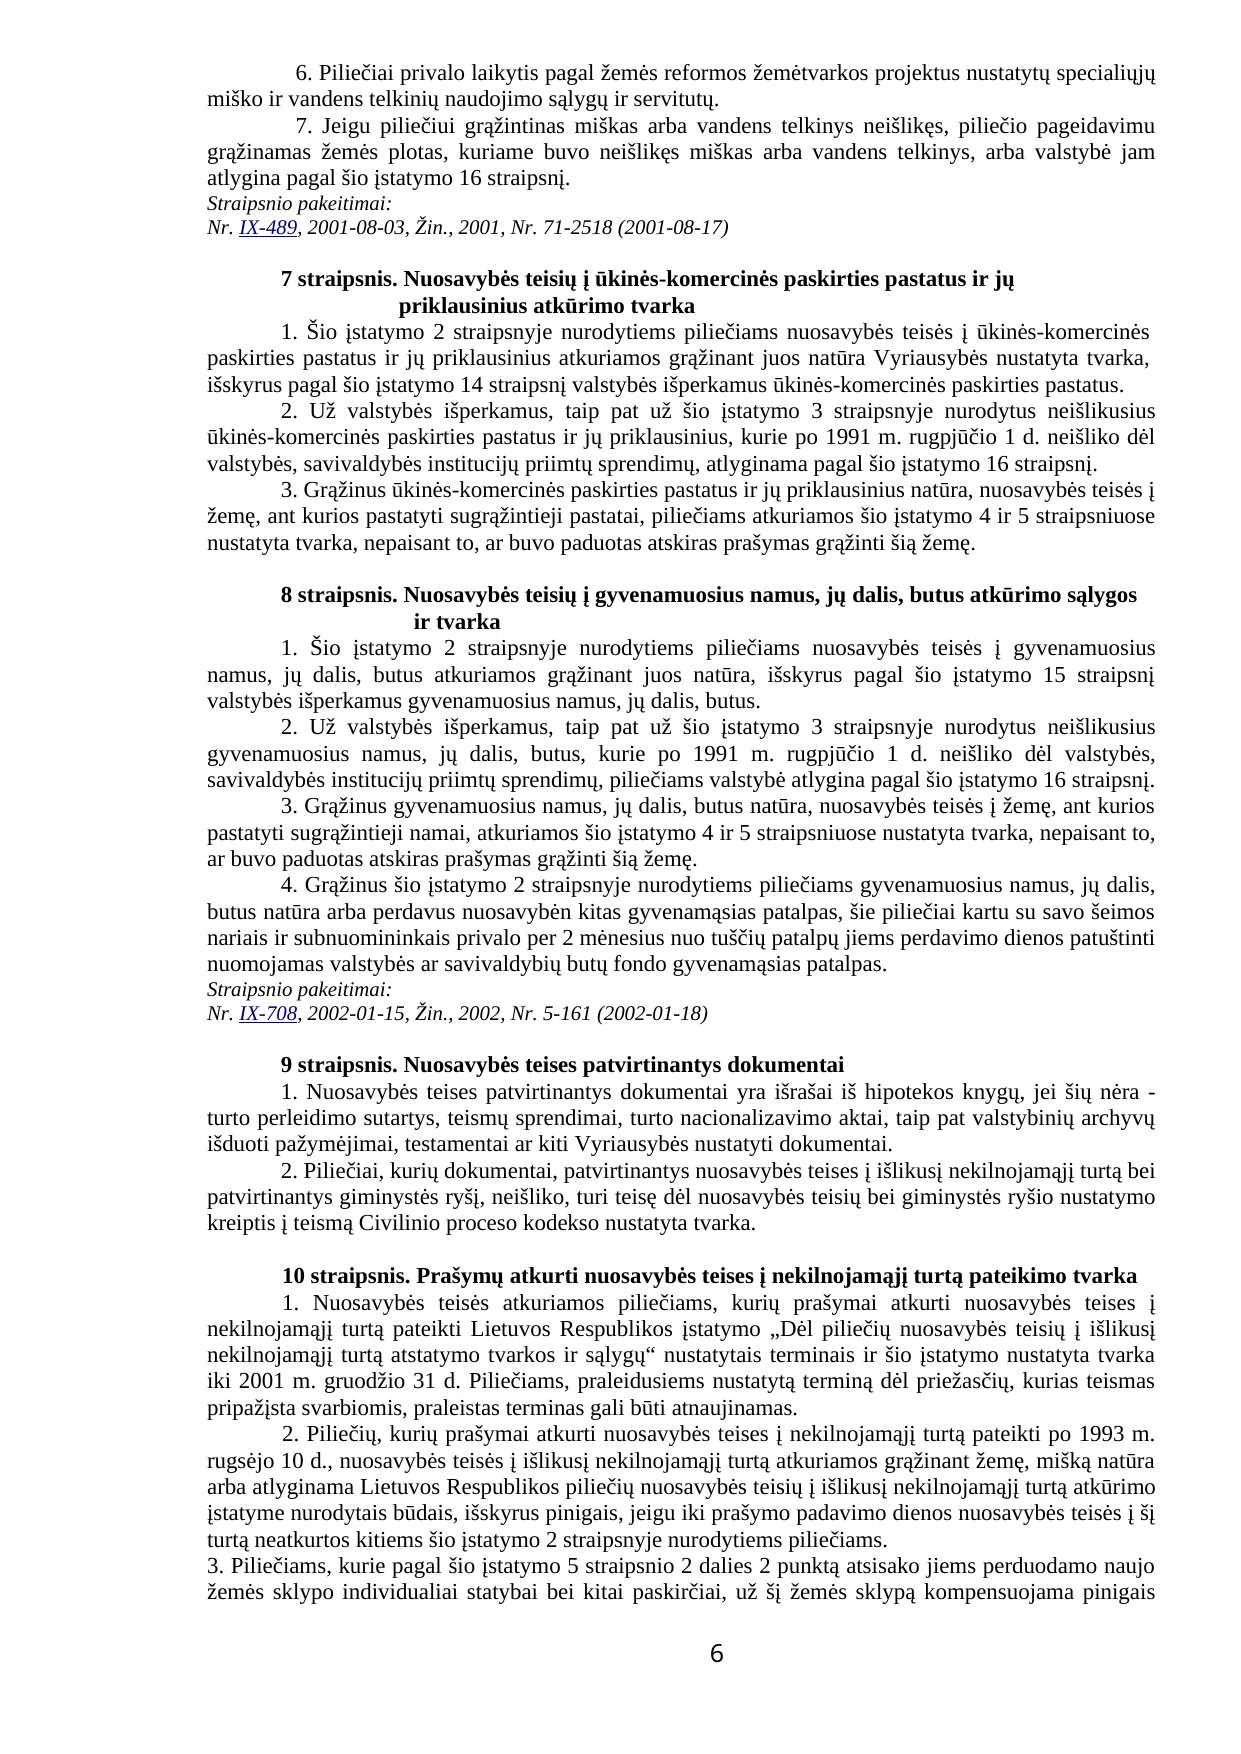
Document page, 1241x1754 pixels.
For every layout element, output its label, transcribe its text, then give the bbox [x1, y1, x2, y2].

text 1. Šio įstatymo 2 straipsnyje nurodytiems piliečiams nuosavybės teisės į gyvenamuosius namus, jų dalis, butus atkuriamos grąžinant juos natūra, išskyrus pagal šio įstatymo 15 straipsnį valstybės išperkamus gyvenamuosius namus, jų dalis, butus. [207, 634, 1157, 713]
text Nr. IX-489, 2001-08-03, Žin., 2001, Nr. 71-2518 (2001-08-17) [207, 215, 1152, 239]
text 9 straipsnis. Nuosavybės teises patvirtinantys dokumentai [207, 1051, 1157, 1078]
text 1. Nuosavybės teises patvirtinantys dokumentai yra išrašai iš hipotekos knygų, jei šių nėra - turto perleidimo sutartys, teismų sprendimai, turto nacionalizavimo aktai, taip pat valstybinių archyvų išduoti pažymėjimai, testamentai ar kiti Vyriausybės nustatyti dokumentai. [207, 1078, 1157, 1157]
text 3. Piliečiams, kurie pagal šio įstatymo 5 straipsnio 2 dalies 2 punktą atsisako jiems perduodamo naujo žemės sklypo individualiai statybai bei kitai paskirčiai, už šį žemės sklypą kompensuojama pinigais [207, 1552, 1157, 1605]
text 7. Jeigu piliečiui grąžintinas miškas arba vandens telkinys neišlikęs, piliečio pageidavimu grąžinamas žemės plotas, kuriame buvo neišlikęs miškas arba vandens telkinys, arba valstybė jam atlygina pagal šio įstatymo 16 straipsnį. [207, 112, 1157, 191]
text 4. Grąžinus šio įstatymo 2 straipsnyje nurodytiems piliečiams gyvenamuosius namus, jų dalis, butus natūra arba perdavus nuosavybėn kitas gyvenamąsias patalpas, šie piliečiai kartu su savo šeimos nariais ir subnuomininkais privalo per 2 mėnesius nuo tuščių patalpų jiems perdavimo dienos patuštinti nuomojamas valstybės ar savivaldybių butų fondo gyvenamąsias patalpas. [207, 871, 1157, 977]
text 7 straipsnis. Nuosavybės teisių į ūkinės-komercinės paskirties pastatus ir jų [207, 265, 1157, 292]
text ir tvarka [207, 608, 1157, 634]
text priklausinius atkūrimo tvarka [357, 292, 1157, 318]
text 10 straipsnis. Prašymų atkurti nuosavybės teises į nekilnojamąjį turtą pateikimo tvarka [282, 1262, 1157, 1288]
text 2. Už valstybės išperkamus, taip pat už šio įstatymo 3 straipsnyje nurodytus neišlikusius gyvenamuosius namus, jų dalis, butus, kurie po 1991 m. rugpjūčio 1 d. neišliko dėl valstybės, savivaldybės institucijų priimtų sprendimų, piliečiams valstybė atlygina pagal šio įstatymo 16 straipsnį. [207, 713, 1157, 792]
text Straipsnio pakeitimai: [207, 977, 1152, 1001]
text 2. Piliečių, kurių prašymai atkurti nuosavybės teises į nekilnojamąjį turtą pateikti po 1993 m. rugsėjo 10 d., nuosavybės teisės į išlikusį nekilnojamąjį turtą atkuriamos grąžinant žemę, mišką natūra arba atlyginama Lietuvos Respublikos piliečių nuosavybės teisių į išlikusį nekilnojamąjį turtą atkūrimo įstatyme nurodytais būdais, išskyrus pinigais, jeigu iki prašymo padavimo dienos nuosavybės teisės į šį turtą neatkurtos kitiems šio įstatymo 2 straipsnyje nurodytiems piliečiams. [207, 1420, 1157, 1552]
text 3. Grąžinus ūkinės-komercinės paskirties pastatus ir jų priklausinius natūra, nuosavybės teisės į žemę, ant kurios pastatyti sugrąžintieji pastatai, piliečiams atkuriamos šio įstatymo 4 ir 5 straipsniuose nustatyta tvarka, nepaisant to, ar buvo paduotas atskiras prašymas grąžinti šią žemę. [207, 476, 1157, 555]
text 2. Piliečiai, kurių dokumentai, patvirtinantys nuosavybės teises į išlikusį nekilnojamąjį turtą bei patvirtinantys giminystės ryšį, neišliko, turi teisę dėl nuosavybės teisių bei giminystės ryšio nustatymo kreiptis į teismą Civilinio proceso kodekso nustatyta tvarka. [207, 1157, 1157, 1236]
text Straipsnio pakeitimai: [207, 191, 1157, 215]
text 6. Piliečiai privalo laikytis pagal žemės reformos žemėtvarkos projektus nustatytų specialiųjų miško ir vandens telkinių naudojimo sąlygų ir servitutų. [207, 59, 1157, 112]
text 3. Grąžinus gyvenamuosius namus, jų dalis, butus natūra, nuosavybės teisės į žemę, ant kurios pastatyti sugrąžintieji namai, atkuriamos šio įstatymo 4 ir 5 straipsniuose nustatyta tvarka, nepaisant to, ar buvo paduotas atskiras prašymas grąžinti šią žemę. [207, 792, 1157, 871]
text 1. Šio įstatymo 2 straipsnyje nurodytiems piliečiams nuosavybės teisės į ūkinės-komercinės paskirties pastatus ir jų priklausinius atkuriamos grąžinant juos natūra Vyriausybės nustatyta tvarka, išskyrus pagal šio įstatymo 14 straipsnį valstybės išperkamus ūkinės-komercinės paskirties pastatus. [207, 318, 1152, 397]
text 2. Už valstybės išperkamus, taip pat už šio įstatymo 3 straipsnyje nurodytus neišlikusius ūkinės-komercinės paskirties pastatus ir jų priklausinius, kurie po 1991 m. rugpjūčio 1 d. neišliko dėl valstybės, savivaldybės institucijų priimtų sprendimų, atlyginama pagal šio įstatymo 16 straipsnį. [207, 397, 1157, 476]
text 8 straipsnis. Nuosavybės teisių į gyvenamuosius namus, jų dalis, butus atkūrimo sąlygos [207, 582, 1157, 608]
text Nr. IX-708, 2002-01-15, Žin., 2002, Nr. 5-161 (2002-01-18) [207, 1001, 1152, 1025]
text 1. Nuosavybės teisės atkuriamos piliečiams, kurių prašymai atkurti nuosavybės teises į nekilnojamąjį turtą pateikti Lietuvos Respublikos įstatymo „Dėl piliečių nuosavybės teisių į išlikusį nekilnojamąjį turtą atstatymo tvarkos ir sąlygų“ nustatytais terminais ir šio įstatymo nustatyta tvarka iki 2001 m. gruodžio 31 d. Piliečiams, praleidusiems nustatytą terminą dėl priežasčių, kurias teismas pripažįsta svarbiomis, praleistas terminas gali būti atnaujinamas. [207, 1288, 1157, 1420]
